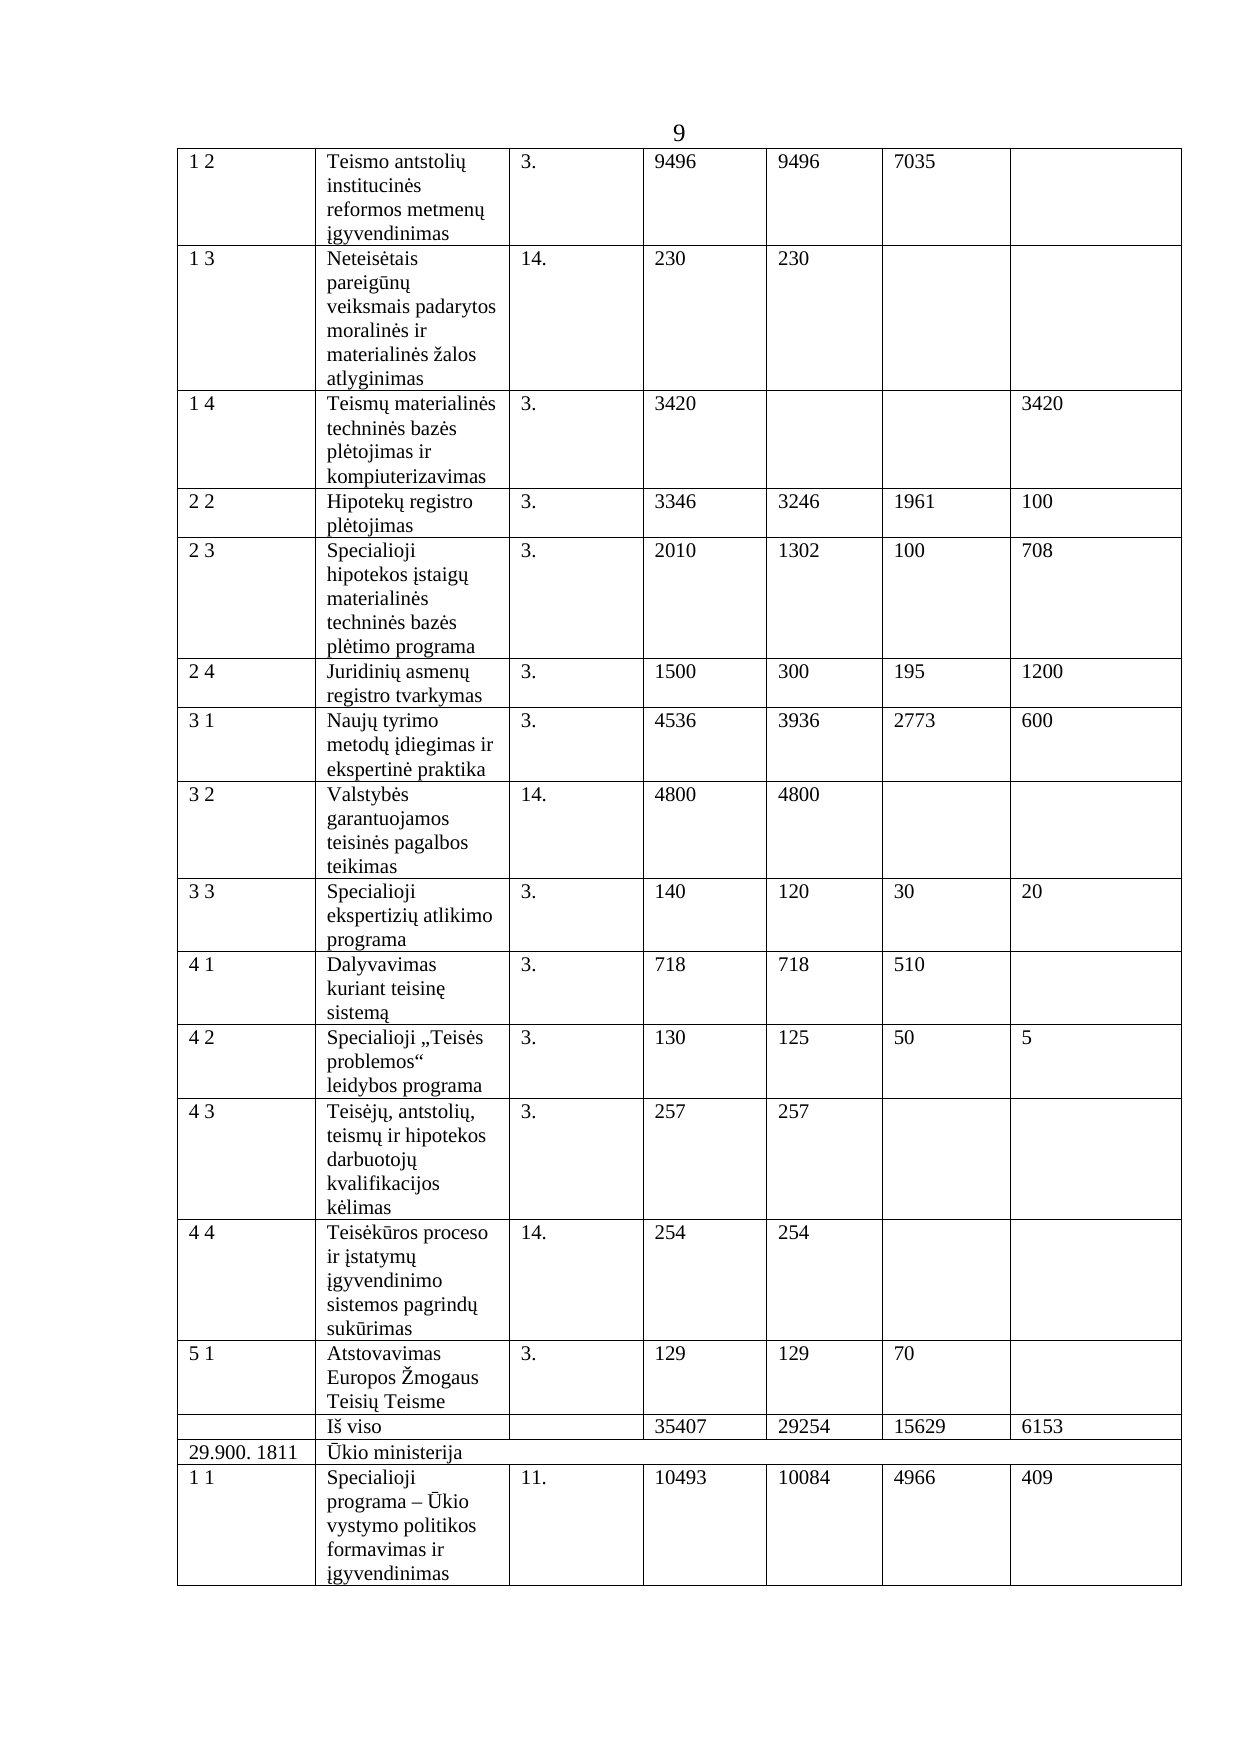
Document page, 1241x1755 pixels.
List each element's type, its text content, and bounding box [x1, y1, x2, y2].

table_cell 3936 [767, 708, 882, 781]
table_cell 4966 [883, 1465, 1010, 1585]
table_cell Iš viso [316, 1415, 509, 1438]
table_cell [883, 1099, 1010, 1219]
table_cell [1011, 1099, 1181, 1219]
table_cell 14. [510, 782, 643, 878]
table_cell 230 [644, 246, 766, 390]
table_cell 4800 [767, 782, 882, 878]
table_cell 510 [883, 952, 1010, 1024]
table_cell 3. [510, 1025, 643, 1097]
table_cell 3420 [644, 391, 766, 488]
table_cell Valstybės garantuojamos teisinės pagalbos teikimas [316, 782, 509, 878]
table_cell 3246 [767, 489, 882, 537]
table_cell 1500 [644, 659, 766, 707]
table_cell 3. [510, 489, 643, 537]
table_cell 3. [510, 538, 643, 658]
table_cell Atstovavimas Europos Žmogaus Teisių Teisme [316, 1341, 509, 1413]
table_cell 1 4 [178, 391, 315, 488]
table_cell Teismo antstolių institucinės reformos metmenų įgyvendinimas [316, 149, 509, 245]
table_cell 3346 [644, 489, 766, 537]
table_cell 15629 [883, 1415, 1010, 1438]
table_cell 3. [510, 952, 643, 1024]
table_cell 9496 [644, 149, 766, 245]
table_cell 35407 [644, 1415, 766, 1438]
table_cell 30 [883, 879, 1010, 951]
table_cell 257 [644, 1099, 766, 1219]
table_cell 3 2 [178, 782, 315, 878]
table_cell [178, 1415, 315, 1438]
table_cell 10493 [644, 1465, 766, 1585]
table_cell 100 [883, 538, 1010, 658]
table_cell 125 [767, 1025, 882, 1097]
table_cell 120 [767, 879, 882, 951]
table_cell 3. [510, 708, 643, 781]
table_cell Teisėkūros proceso ir įstatymų įgyvendinimo sistemos pagrindų sukūrimas [316, 1220, 509, 1340]
table_cell [1011, 246, 1181, 390]
table_cell Specialioji hipotekos įstaigų materialinės techninės bazės plėtimo programa [316, 538, 509, 658]
table_cell [1011, 1341, 1181, 1413]
table_cell 3. [510, 879, 643, 951]
table_cell [767, 391, 882, 488]
table_cell Dalyvavimas kuriant teisinę sistemą [316, 952, 509, 1024]
table_cell 1 1 [178, 1465, 315, 1585]
table_cell 5 1 [178, 1341, 315, 1413]
table_cell 1 3 [178, 246, 315, 390]
table_cell 718 [767, 952, 882, 1024]
table_cell 4 2 [178, 1025, 315, 1097]
table_cell 140 [644, 879, 766, 951]
table_cell 100 [1011, 489, 1181, 537]
table_cell 3. [510, 659, 643, 707]
table_cell 6153 [1011, 1415, 1181, 1438]
table_cell [1011, 1220, 1181, 1340]
table_cell [1011, 149, 1181, 245]
table_cell 4 3 [178, 1099, 315, 1219]
table_cell 409 [1011, 1465, 1181, 1585]
table_cell 230 [767, 246, 882, 390]
table_cell Teismų materialinės techninės bazės plėtojimas ir kompiuterizavimas [316, 391, 509, 488]
table_cell 5 [1011, 1025, 1181, 1097]
table_cell 3. [510, 391, 643, 488]
table_cell 257 [767, 1099, 882, 1219]
table_cell 9496 [767, 149, 882, 245]
table_cell 1 2 [178, 149, 315, 245]
table_cell Specialioji „Teisės problemos“ leidybos programa [316, 1025, 509, 1097]
table_cell Hipotekų registro plėtojimas [316, 489, 509, 537]
table_cell 4800 [644, 782, 766, 878]
table_cell [883, 391, 1010, 488]
table_cell 708 [1011, 538, 1181, 658]
table_cell [883, 782, 1010, 878]
table_cell 4 4 [178, 1220, 315, 1340]
table_cell [883, 1220, 1010, 1340]
table_cell 2 2 [178, 489, 315, 537]
table_cell Ūkio ministerija [316, 1440, 1181, 1464]
table_cell [883, 246, 1010, 390]
table_cell 70 [883, 1341, 1010, 1413]
table_cell 3. [510, 1099, 643, 1219]
table_cell 1961 [883, 489, 1010, 537]
table_cell [1011, 782, 1181, 878]
table_cell 2 3 [178, 538, 315, 658]
table_cell 14. [510, 1220, 643, 1340]
table_cell 600 [1011, 708, 1181, 781]
table_cell 2773 [883, 708, 1010, 781]
table_cell [1011, 952, 1181, 1024]
table_cell 1200 [1011, 659, 1181, 707]
table_cell 4536 [644, 708, 766, 781]
table_cell 3 3 [178, 879, 315, 951]
table_cell Specialioji ekspertizių atlikimo programa [316, 879, 509, 951]
table_cell 2 4 [178, 659, 315, 707]
table_cell 14. [510, 246, 643, 390]
table_cell 718 [644, 952, 766, 1024]
table_cell 50 [883, 1025, 1010, 1097]
table_cell 254 [767, 1220, 882, 1340]
table_cell 20 [1011, 879, 1181, 951]
table_cell 2010 [644, 538, 766, 658]
table_cell 1302 [767, 538, 882, 658]
table_cell 129 [767, 1341, 882, 1413]
table_cell 3 1 [178, 708, 315, 781]
table_cell 4 1 [178, 952, 315, 1024]
table_cell Teisėjų, antstolių, teismų ir hipotekos darbuotojų kvalifikacijos kėlimas [316, 1099, 509, 1219]
table_cell 11. [510, 1465, 643, 1585]
table_cell 3. [510, 1341, 643, 1413]
table_cell 7035 [883, 149, 1010, 245]
table_cell Specialioji programa – Ūkio vystymo politikos formavimas ir įgyvendinimas [316, 1465, 509, 1585]
table_cell 29.900. 1811 [178, 1440, 315, 1464]
table_cell 129 [644, 1341, 766, 1413]
table_cell [510, 1415, 643, 1438]
table_cell 254 [644, 1220, 766, 1340]
table_cell 130 [644, 1025, 766, 1097]
table_cell 3. [510, 149, 643, 245]
table_cell Juridinių asmenų registro tvarkymas [316, 659, 509, 707]
table_cell 29254 [767, 1415, 882, 1438]
table_cell Naujų tyrimo metodų įdiegimas ir ekspertinė praktika [316, 708, 509, 781]
table_cell 3420 [1011, 391, 1181, 488]
table_cell 195 [883, 659, 1010, 707]
table_cell 10084 [767, 1465, 882, 1585]
table_cell Neteisėtais pareigūnų veiksmais padarytos moralinės ir materialinės žalos atlyginimas [316, 246, 509, 390]
table_cell 300 [767, 659, 882, 707]
